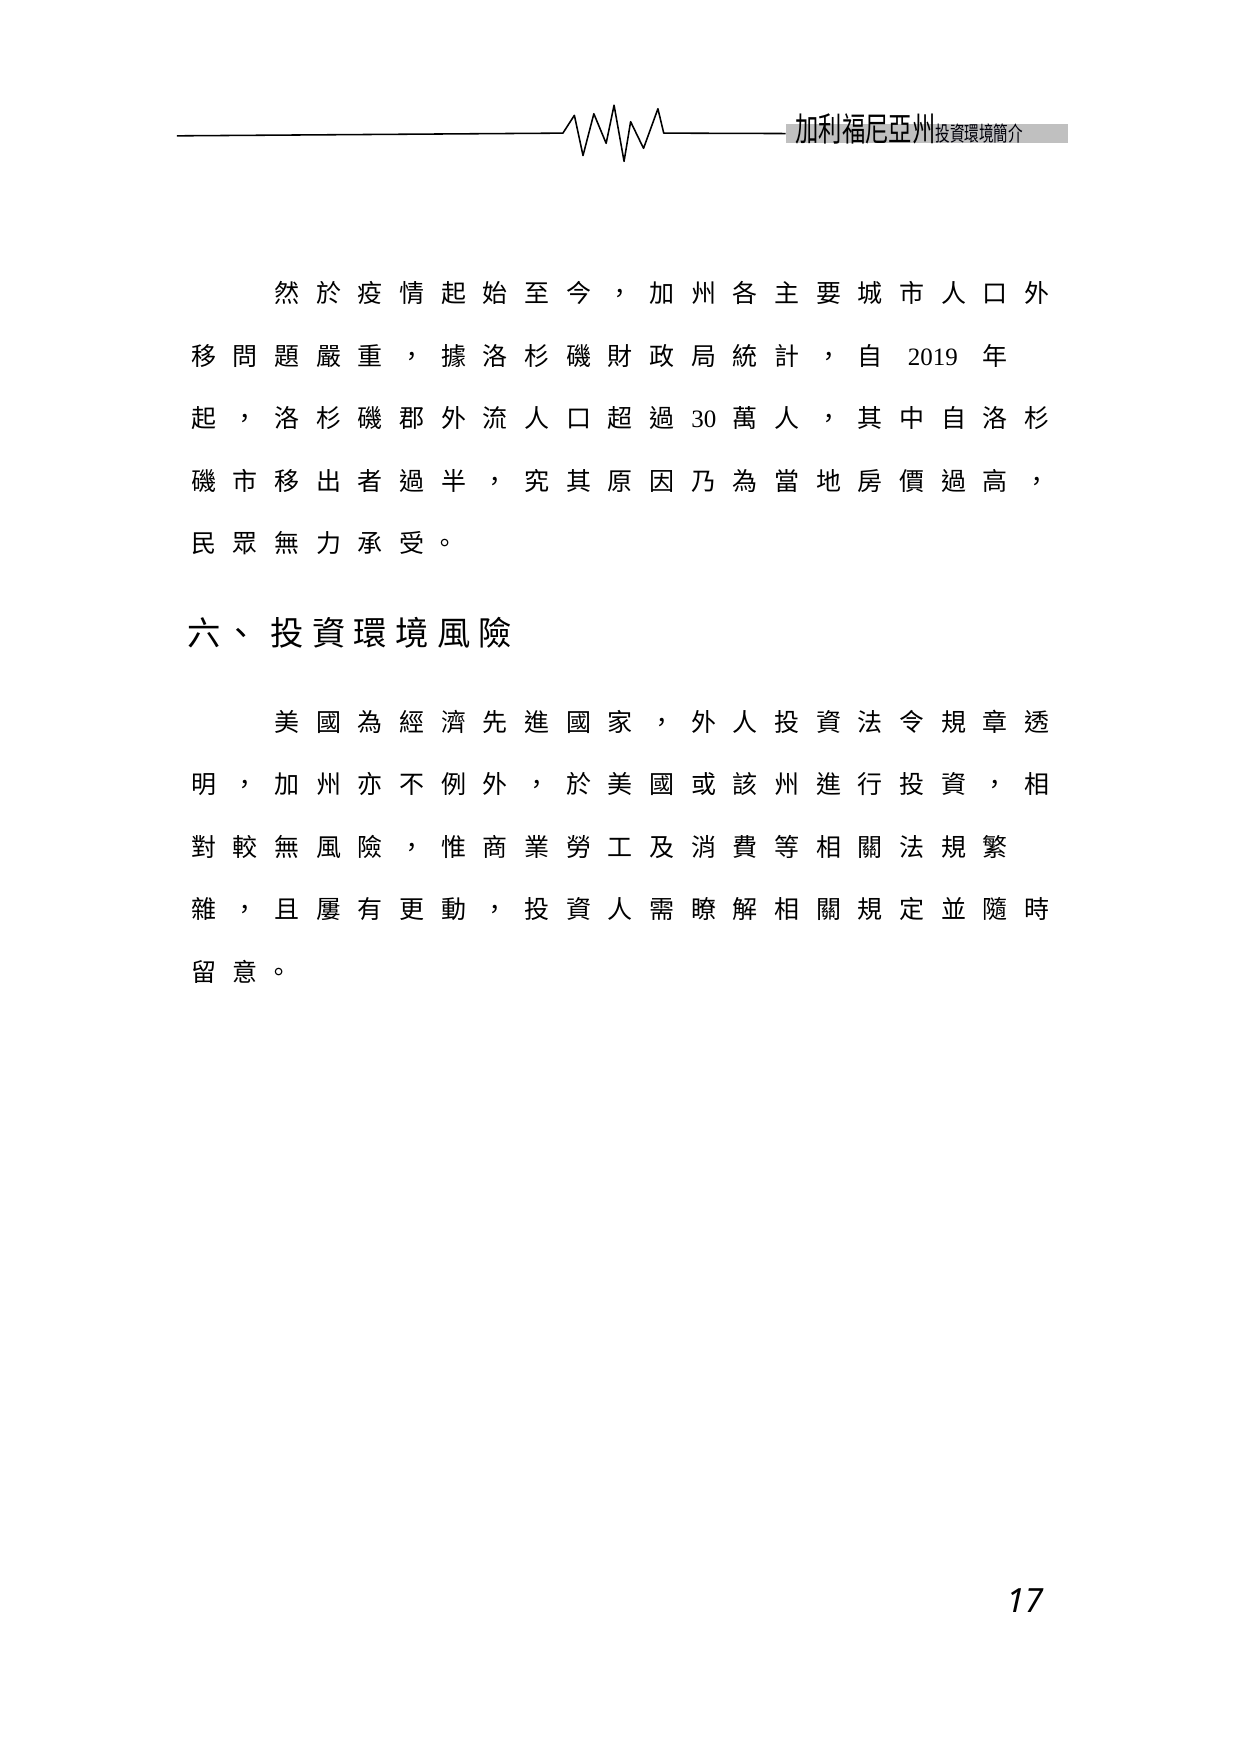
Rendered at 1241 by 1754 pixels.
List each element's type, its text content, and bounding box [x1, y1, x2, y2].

text 六、投資環境風險 [183, 589, 1058, 652]
text 然於疫情起始至今，加州各主要城市人口外移問題嚴重，據洛杉磯財政局統計，自2019年起，洛杉磯郡外流人口超過30萬人，其中自洛杉磯市移出者過半，究其原因乃為當地房價過高，民眾無力承受。 [183, 250, 1058, 563]
text 美國為經濟先進國家，外人投資法令規章透明，加州亦不例外，於美國或該州進行投資，相對較無風險，惟商業勞工及消費等相關法規繁雜，且屢有更動，投資人需瞭解相關規定並隨時留意。 [183, 679, 1058, 991]
